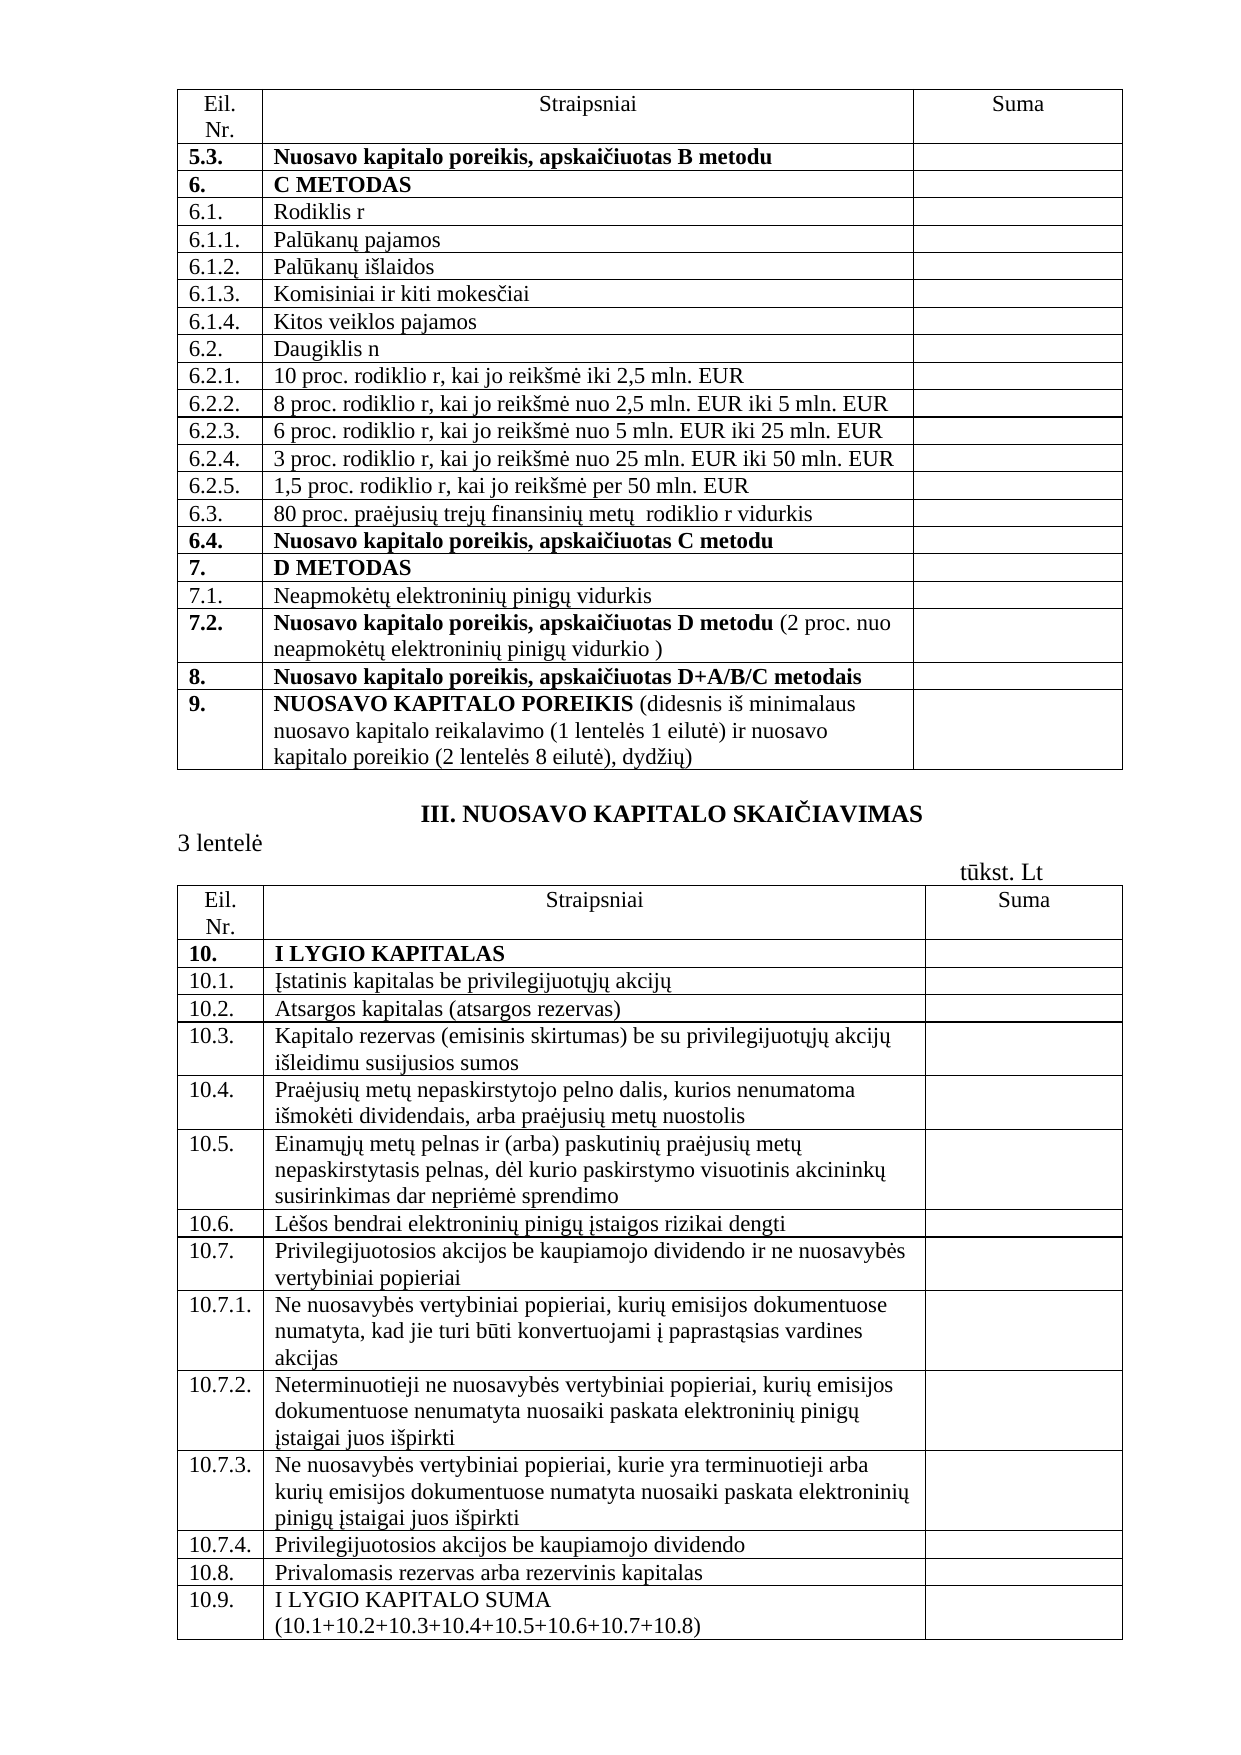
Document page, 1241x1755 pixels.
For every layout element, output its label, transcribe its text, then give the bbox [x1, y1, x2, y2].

table_cell Palūkanų išlaidos [263, 253, 913, 279]
table_cell [914, 609, 1122, 662]
table_cell 10.1. [178, 968, 263, 994]
table_cell 7.1. [178, 582, 262, 608]
table_cell 10.2. [178, 995, 263, 1021]
table_cell [914, 527, 1122, 553]
table_cell Daugiklis n [263, 335, 913, 362]
table_cell 10.7.2. [178, 1371, 263, 1450]
table_cell 6.2. [178, 335, 262, 362]
table_cell Ne nuosavybės vertybiniai popieriai, kurių emisijos dokumentuose numatyta, kad jie turi būti konvertuojami į paprastąsias vardines akcijas [264, 1291, 925, 1370]
table_cell [914, 445, 1122, 471]
table_cell [914, 663, 1122, 689]
table_cell Atsargos kapitalas (atsargos rezervas) [264, 995, 925, 1021]
table_cell Privilegijuotosios akcijos be kaupiamojo dividendo [264, 1531, 925, 1558]
table_cell [914, 418, 1122, 444]
table_cell [926, 1371, 1122, 1450]
table_cell 6.2.1. [178, 363, 262, 389]
table_cell 10.7.3. [178, 1451, 263, 1530]
table_cell Privalomasis rezervas arba rezervinis kapitalas [264, 1559, 925, 1585]
table_cell 6.2.4. [178, 445, 262, 471]
table_cell 10.7.1. [178, 1291, 263, 1370]
table_cell Lėšos bendrai elektroninių pinigų įstaigos rizikai dengti [264, 1210, 925, 1236]
table_cell 6.1.4. [178, 308, 262, 334]
table_cell I LYGIO KAPITALO SUMA (10.1+10.2+10.3+10.4+10.5+10.6+10.7+10.8) [264, 1586, 925, 1639]
table_cell Ne nuosavybės vertybiniai popieriai, kurie yra terminuotieji arba kurių emisijos dokumentuose numatyta nuosaiki paskata elektroninių pinigų įstaigai juos išpirkti [264, 1451, 925, 1530]
table_cell [914, 554, 1122, 581]
table_cell 6.1.3. [178, 280, 262, 307]
table_cell D METODAS [263, 554, 913, 581]
table_cell 10.4. [178, 1076, 263, 1129]
table_cell [926, 1291, 1122, 1370]
table_cell I LYGIO KAPITALAS [264, 940, 925, 967]
table_cell Rodiklis r [263, 198, 913, 224]
table_cell 7. [178, 554, 262, 581]
table_cell 9. [178, 690, 262, 769]
table_cell Komisiniai ir kiti mokesčiai [263, 280, 913, 307]
table_cell 6.3. [178, 500, 262, 526]
table_cell 6.1. [178, 198, 262, 224]
table_cell Palūkanų pajamos [263, 226, 913, 252]
table_cell Nuosavo kapitalo poreikis, apskaičiuotas D+A/B/C metodais [263, 663, 913, 689]
table_cell [926, 1210, 1122, 1236]
table_header Straipsniai [263, 90, 913, 142]
table_cell [926, 1586, 1122, 1639]
text tūkst. Lt [177, 857, 1169, 885]
table_cell [926, 1451, 1122, 1530]
table_cell [914, 582, 1122, 608]
table_header Eil. Nr. [178, 886, 263, 939]
table_cell [914, 500, 1122, 526]
table_cell 10. [178, 940, 263, 967]
table_cell 10.8. [178, 1559, 263, 1585]
table_cell 7.2. [178, 609, 262, 662]
table_cell [914, 253, 1122, 279]
table_cell 8 proc. rodiklio r, kai jo reikšmė nuo 2,5 mln. EUR iki 5 mln. EUR [263, 390, 913, 416]
table_cell [914, 308, 1122, 334]
table_cell 10.7. [178, 1238, 263, 1290]
table_cell 8. [178, 663, 262, 689]
table_cell Einamųjų metų pelnas ir (arba) paskutinių praėjusių metų nepaskirstytasis pelnas, dėl kurio paskirstymo visuotinis akcininkų susirinkimas dar nepriėmė sprendimo [264, 1130, 925, 1209]
table_cell Nuosavo kapitalo poreikis, apskaičiuotas C metodu [263, 527, 913, 553]
text III. NUOSAVO KAPITALO SKAIČIAVIMAS [177, 799, 1166, 828]
table_cell 3 proc. rodiklio r, kai jo reikšmė nuo 25 mln. EUR iki 50 mln. EUR [263, 445, 913, 471]
table_cell [926, 1076, 1122, 1129]
table_cell 10.6. [178, 1210, 263, 1236]
table_cell Įstatinis kapitalas be privilegijuotųjų akcijų [264, 968, 925, 994]
table_cell [914, 198, 1122, 224]
table_cell Nuosavo kapitalo poreikis, apskaičiuotas B metodu [263, 144, 913, 170]
table_cell 5.3. [178, 144, 262, 170]
table_cell [914, 144, 1122, 170]
table_cell Neterminuotieji ne nuosavybės vertybiniai popieriai, kurių emisijos dokumentuose nenumatyta nuosaiki paskata elektroninių pinigų įstaigai juos išpirkti [264, 1371, 925, 1450]
table_cell 6.4. [178, 527, 262, 553]
table_cell 10.5. [178, 1130, 263, 1209]
table_cell Kitos veiklos pajamos [263, 308, 913, 334]
table_cell Praėjusių metų nepaskirstytojo pelno dalis, kurios nenumatoma išmokėti dividendais, arba praėjusių metų nuostolis [264, 1076, 925, 1129]
table_cell 10.7.4. [178, 1531, 263, 1558]
table_cell 10 proc. rodiklio r, kai jo reikšmė iki 2,5 mln. EUR [263, 363, 913, 389]
table_cell Privilegijuotosios akcijos be kaupiamojo dividendo ir ne nuosavybės vertybiniai popieriai [264, 1238, 925, 1290]
table_header Suma [914, 90, 1122, 142]
table_cell [914, 335, 1122, 362]
table_cell NUOSAVO KAPITALO POREIKIS (didesnis iš minimalaus nuosavo kapitalo reikalavimo (1 lentelės 1 eilutė) ir nuosavo kapitalo poreikio (2 lentelės 8 eilutė), dydžių) [263, 690, 913, 769]
table_cell Neapmokėtų elektroninių pinigų vidurkis [263, 582, 913, 608]
table_cell [926, 995, 1122, 1021]
table_cell [914, 690, 1122, 769]
table_cell [926, 1531, 1122, 1558]
table_cell 1,5 proc. rodiklio r, kai jo reikšmė per 50 mln. EUR [263, 472, 913, 498]
table_cell C METODAS [263, 171, 913, 197]
table_cell 6 proc. rodiklio r, kai jo reikšmė nuo 5 mln. EUR iki 25 mln. EUR [263, 418, 913, 444]
table_header Eil. Nr. [178, 90, 262, 142]
table_cell [914, 472, 1122, 498]
table_header Straipsniai [264, 886, 925, 939]
table_cell [926, 968, 1122, 994]
table_cell Nuosavo kapitalo poreikis, apskaičiuotas D metodu (2 proc. nuo neapmokėtų elektroninių pinigų vidurkio ) [263, 609, 913, 662]
table_cell [926, 940, 1122, 967]
text 3 lentelė [177, 828, 1166, 857]
table_cell [926, 1130, 1122, 1209]
table_cell Kapitalo rezervas (emisinis skirtumas) be su privilegijuotųjų akcijų išleidimu susijusios sumos [264, 1023, 925, 1075]
table_cell [914, 390, 1122, 416]
table_cell 6. [178, 171, 262, 197]
table_cell 6.2.5. [178, 472, 262, 498]
table_cell 80 proc. praėjusių trejų finansinių metų rodiklio r vidurkis [263, 500, 913, 526]
table_cell [914, 363, 1122, 389]
table_cell [926, 1559, 1122, 1585]
table_cell [914, 226, 1122, 252]
table_cell 6.2.2. [178, 390, 262, 416]
table_cell 6.1.1. [178, 226, 262, 252]
table_header Suma [926, 886, 1122, 939]
table_cell [914, 171, 1122, 197]
table_cell 6.2.3. [178, 418, 262, 444]
table_cell [926, 1238, 1122, 1290]
table_cell 10.3. [178, 1023, 263, 1075]
table_cell 10.9. [178, 1586, 263, 1639]
table_cell [926, 1023, 1122, 1075]
table_cell 6.1.2. [178, 253, 262, 279]
table_cell [914, 280, 1122, 307]
